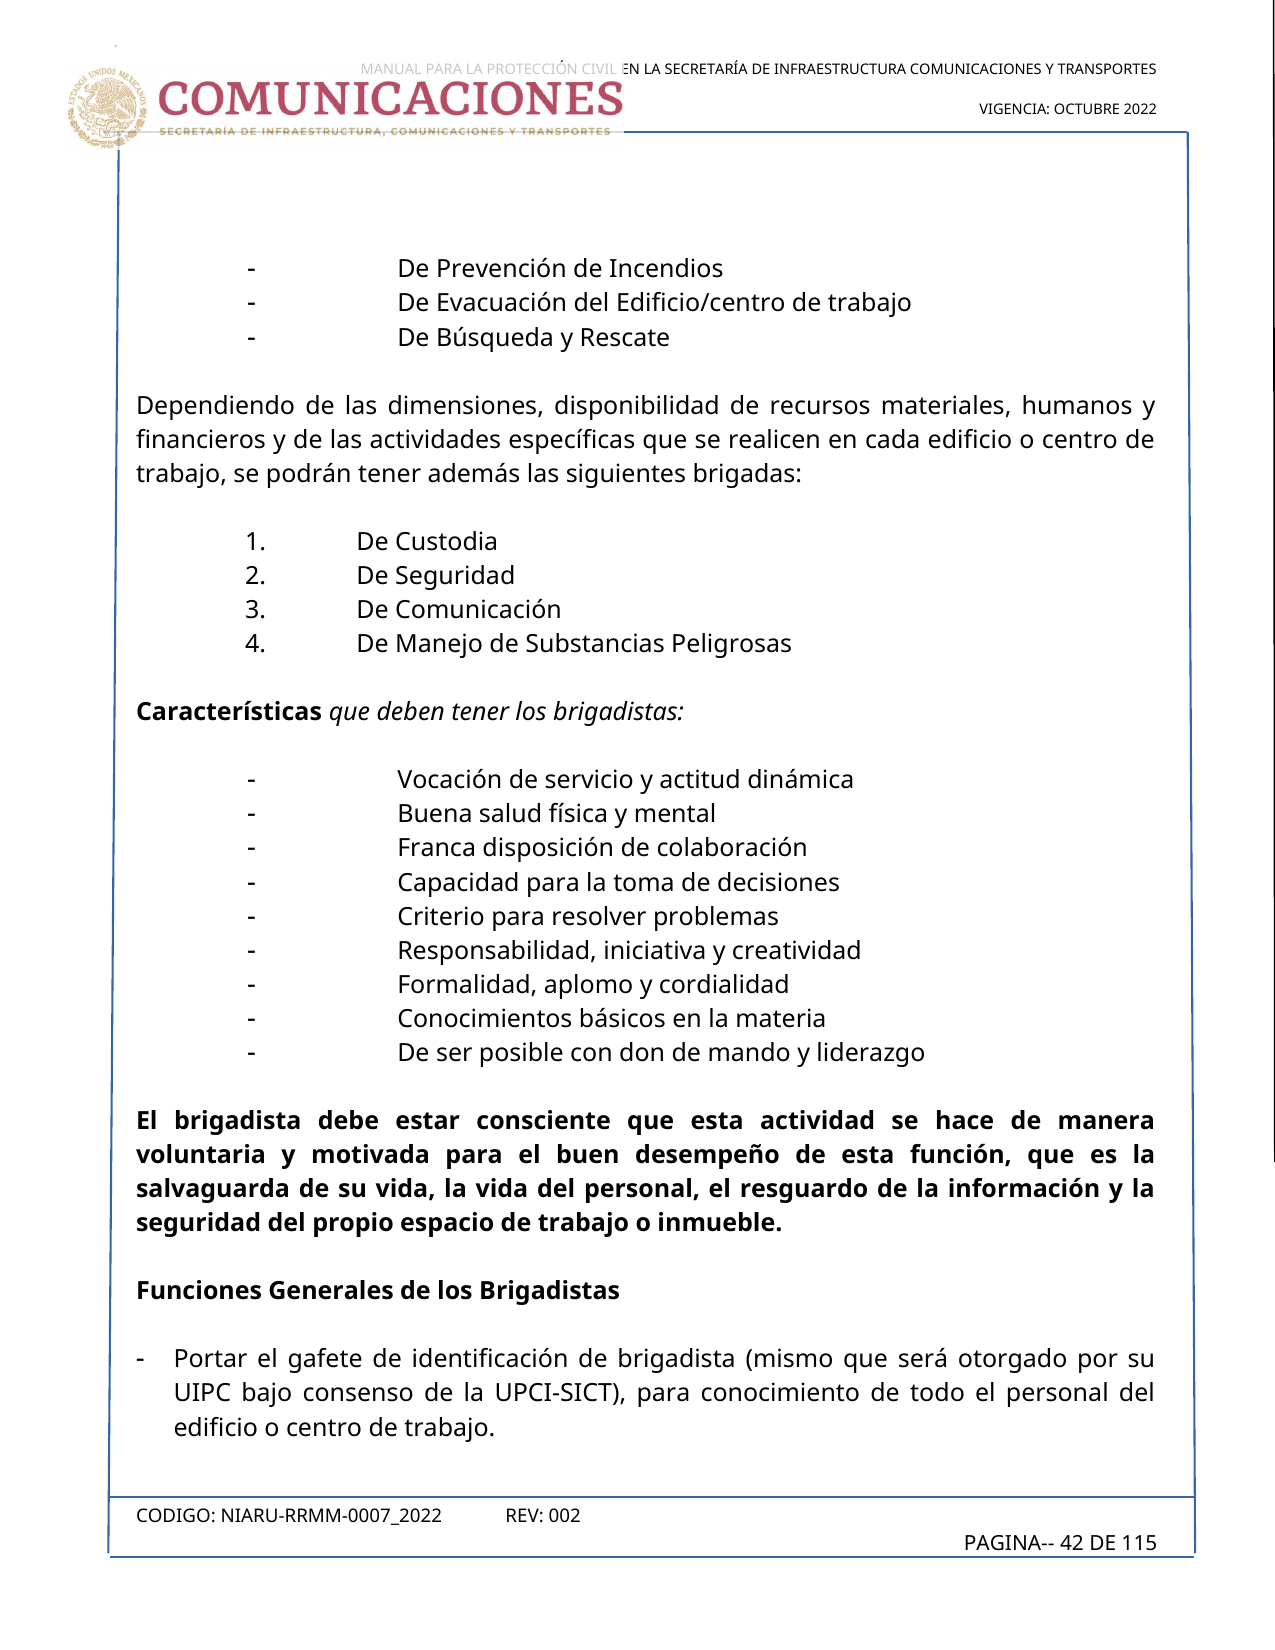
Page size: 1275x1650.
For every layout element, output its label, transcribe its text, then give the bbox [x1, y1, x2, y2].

list De Búsqueda y Rescate [247, 319, 1157, 353]
list Criterio para resolver problemas [247, 898, 1157, 932]
list Buena salud física y mental [247, 796, 1157, 830]
list De Comunicación [245, 592, 1157, 626]
list Franca disposición de colaboración [247, 830, 1157, 864]
list De ser posible con don de mando y liderazgo [247, 1034, 1157, 1068]
list De Seguridad [245, 558, 1157, 592]
subtitle Funciones Generales de los Brigadistas [136, 1273, 1157, 1307]
list De Prevención de Incendios [247, 251, 1157, 285]
subtitle Características que deben tener los brigadistas: [136, 694, 1157, 728]
list Responsabilidad, iniciativa y creatividad [247, 932, 1157, 966]
list Conocimientos básicos en la materia [247, 1000, 1157, 1034]
list Formalidad, aplomo y cordialidad [247, 966, 1157, 1000]
text Dependiendo de las dimensiones, disponibilidad de recursos materiales, humanos y financieros y de las actividades específicas que se realicen en cada edificio o centro de trabajo, se podrán tener además las siguientes brigadas: [136, 387, 1157, 489]
list Portar el gafete de identificación de brigadista (mismo que será otorgado por su UIPC bajo consenso de la UPCI-SICT), para conocimiento de todo el personal del edificio o centro de trabajo. [136, 1341, 1157, 1443]
list De Evacuación del Edificio/centro de trabajo [247, 285, 1157, 319]
list De Custodia [245, 523, 1157, 558]
list Capacidad para la toma de decisiones [247, 864, 1157, 898]
text El brigadista debe estar consciente que esta actividad se hace de manera voluntaria y motivada para el buen desempeño de esta función, que es la salvaguarda de su vida, la vida del personal, el resguardo de la información y la seguridad del propio espacio de trabajo o inmueble. [136, 1103, 1157, 1239]
list Vocación de servicio y actitud dinámica [247, 762, 1157, 796]
list De Manejo de Substancias Peligrosas [245, 626, 1157, 660]
